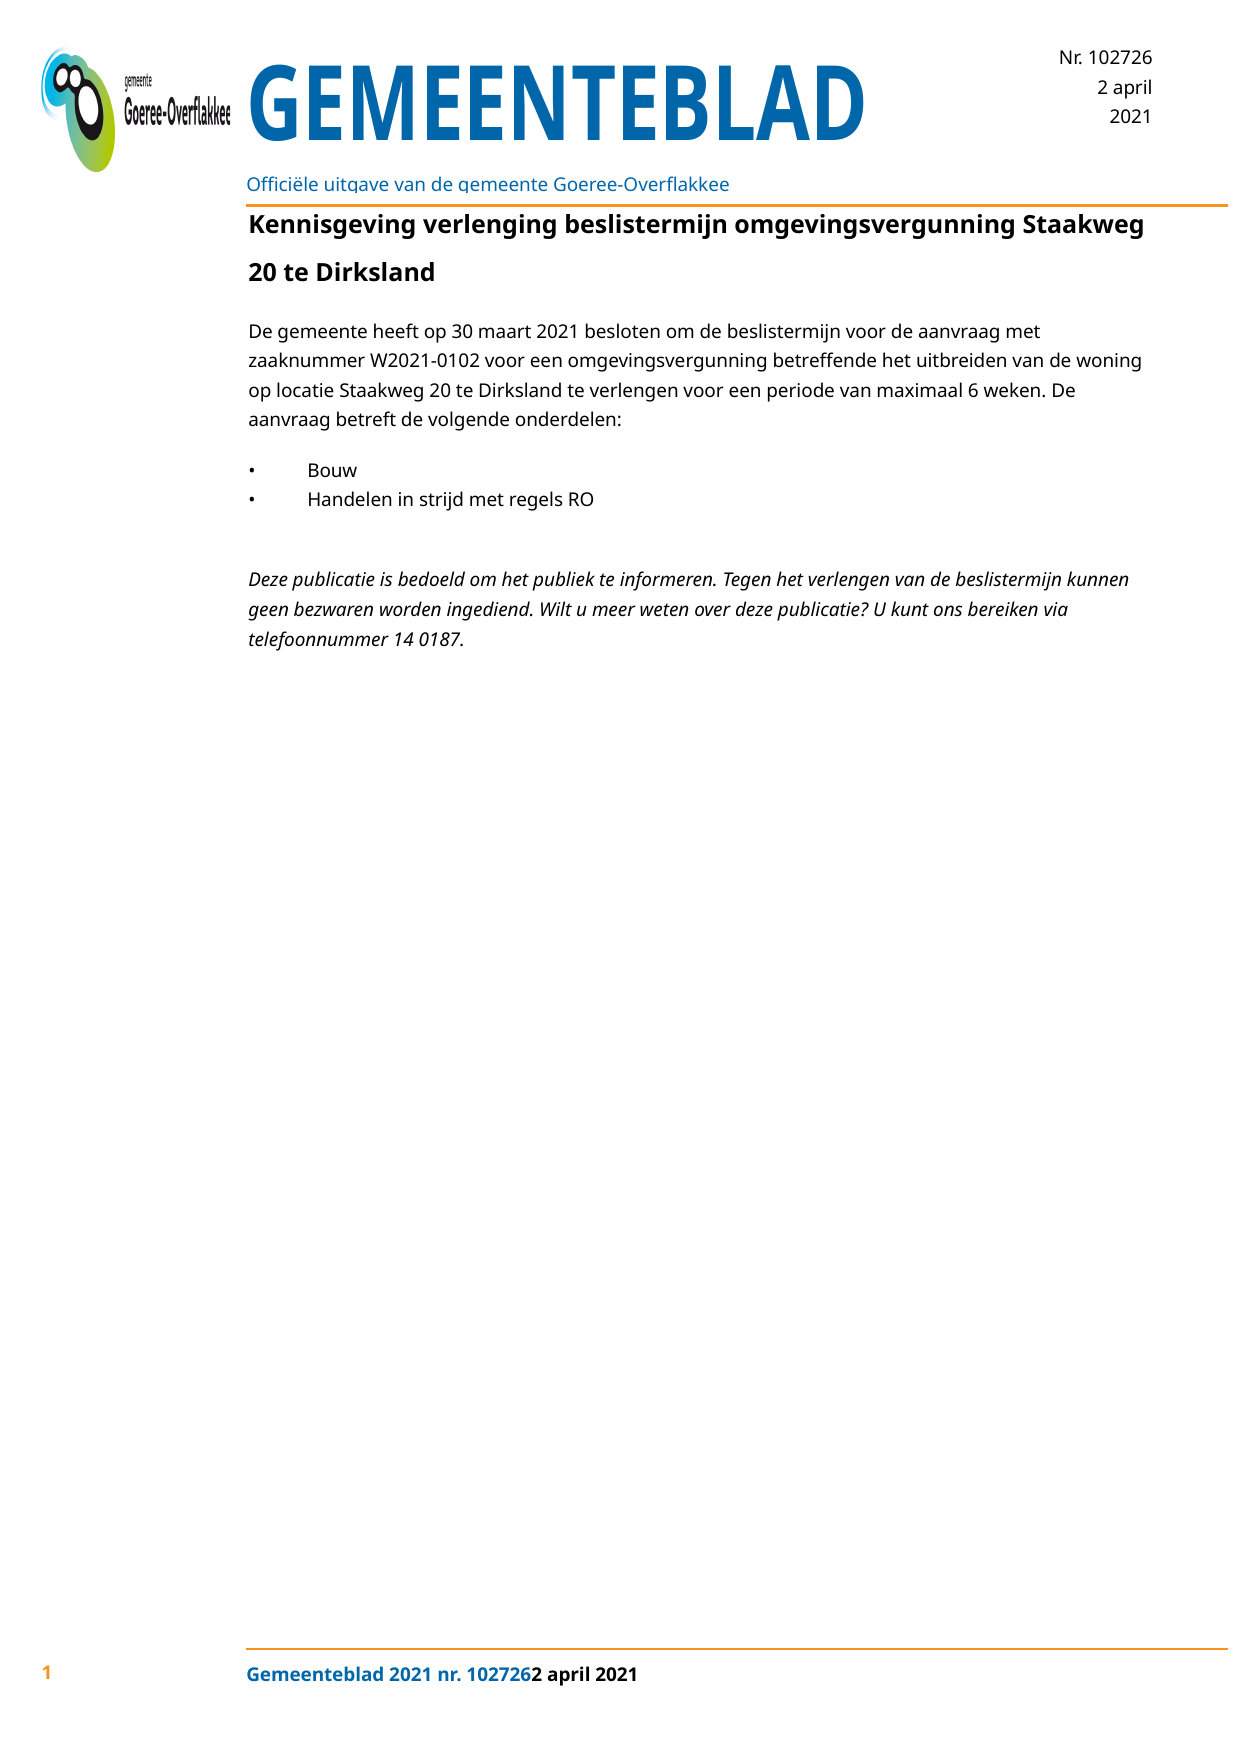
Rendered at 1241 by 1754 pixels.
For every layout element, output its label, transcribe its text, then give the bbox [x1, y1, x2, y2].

text Kennisgeving verlenging beslistermijn omgevingsvergunning Staakweg 20 te Dirksland [248, 207, 1152, 288]
picture [41, 47, 231, 172]
text Deze publicatie is bedoeld om het publiek te informeren. Tegen het verlengen van de beslistermijn kunnen geen bezwaren worden ingediend. Wilt u meer weten over deze publicatie? U kunt ons bereiken via telefoonnummer 14 0187. [248, 567, 1152, 652]
list Bouw [248, 457, 1152, 483]
text De gemeente heeft op 30 maart 2021 besloten om de beslistermijn voor de aanvraag met zaaknummer W2021-0102 voor een omgevingsvergunning betreffende het uitbreiden van de woning op locatie Staakweg 20 te Dirksland te verlengen voor een periode van maximaal 6 weken. De aanvraag betreft de volgende onderdelen: [248, 318, 1152, 432]
list Handelen in strijd met regels RO [248, 487, 1152, 512]
